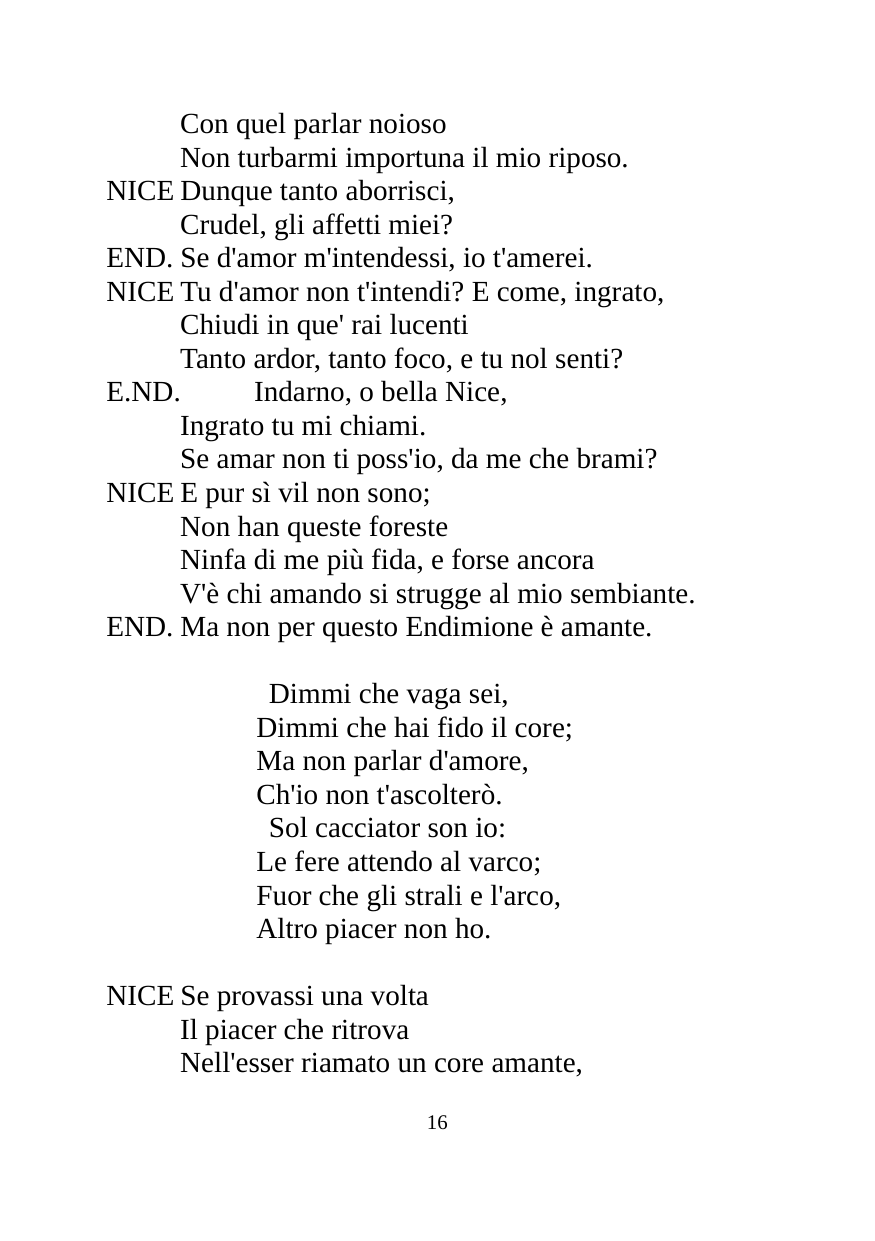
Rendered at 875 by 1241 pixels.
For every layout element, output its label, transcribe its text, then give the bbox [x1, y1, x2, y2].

text Le fere attendo al varco; [256, 844, 768, 878]
text Se amar non ti poss'io, da me che brami? [180, 442, 768, 475]
text V'è chi amando si strugge al mio sembiante. [180, 576, 768, 609]
text Il piacer che ritrova [180, 1012, 768, 1045]
text Dimmi che vaga sei, [269, 676, 768, 710]
text Nell'esser riamato un core amante, [180, 1045, 768, 1079]
text Chiudi in que' rai lucenti [180, 307, 768, 341]
text E.ND. Indarno, o bella Nice, [106, 374, 768, 408]
text Non turbarmi importuna il mio riposo. [180, 140, 768, 173]
text NICE E pur sì vil non sono; [106, 475, 768, 509]
text Ingrato tu mi chiami. [180, 408, 768, 442]
text Ma non parlar d'amore, [256, 743, 768, 777]
text NICE Dunque tanto aborrisci, [106, 173, 768, 207]
text Dimmi che hai fido il core; [256, 710, 768, 743]
text END. Se d'amor m'intendessi, io t'amerei. [106, 240, 768, 274]
text Crudel, gli affetti miei? [106, 207, 768, 240]
text Altro piacer non ho. [256, 911, 768, 945]
text Fuor che gli strali e l'arco, [256, 878, 768, 911]
text Tanto ardor, tanto foco, e tu nol senti? [180, 341, 768, 374]
text Ch'io non t'ascolterò. [256, 777, 768, 811]
text END. Ma non per questo Endimione è amante. [106, 609, 768, 643]
text NICE Se provassi una volta [106, 978, 768, 1012]
text Con quel parlar noioso [180, 106, 768, 140]
text NICE Tu d'amor non t'intendi? E come, ingrato, [106, 274, 768, 307]
text Sol cacciator son io: [269, 811, 768, 844]
text Non han queste foreste [180, 509, 768, 542]
text Ninfa di me più fida, e forse ancora [180, 542, 768, 576]
